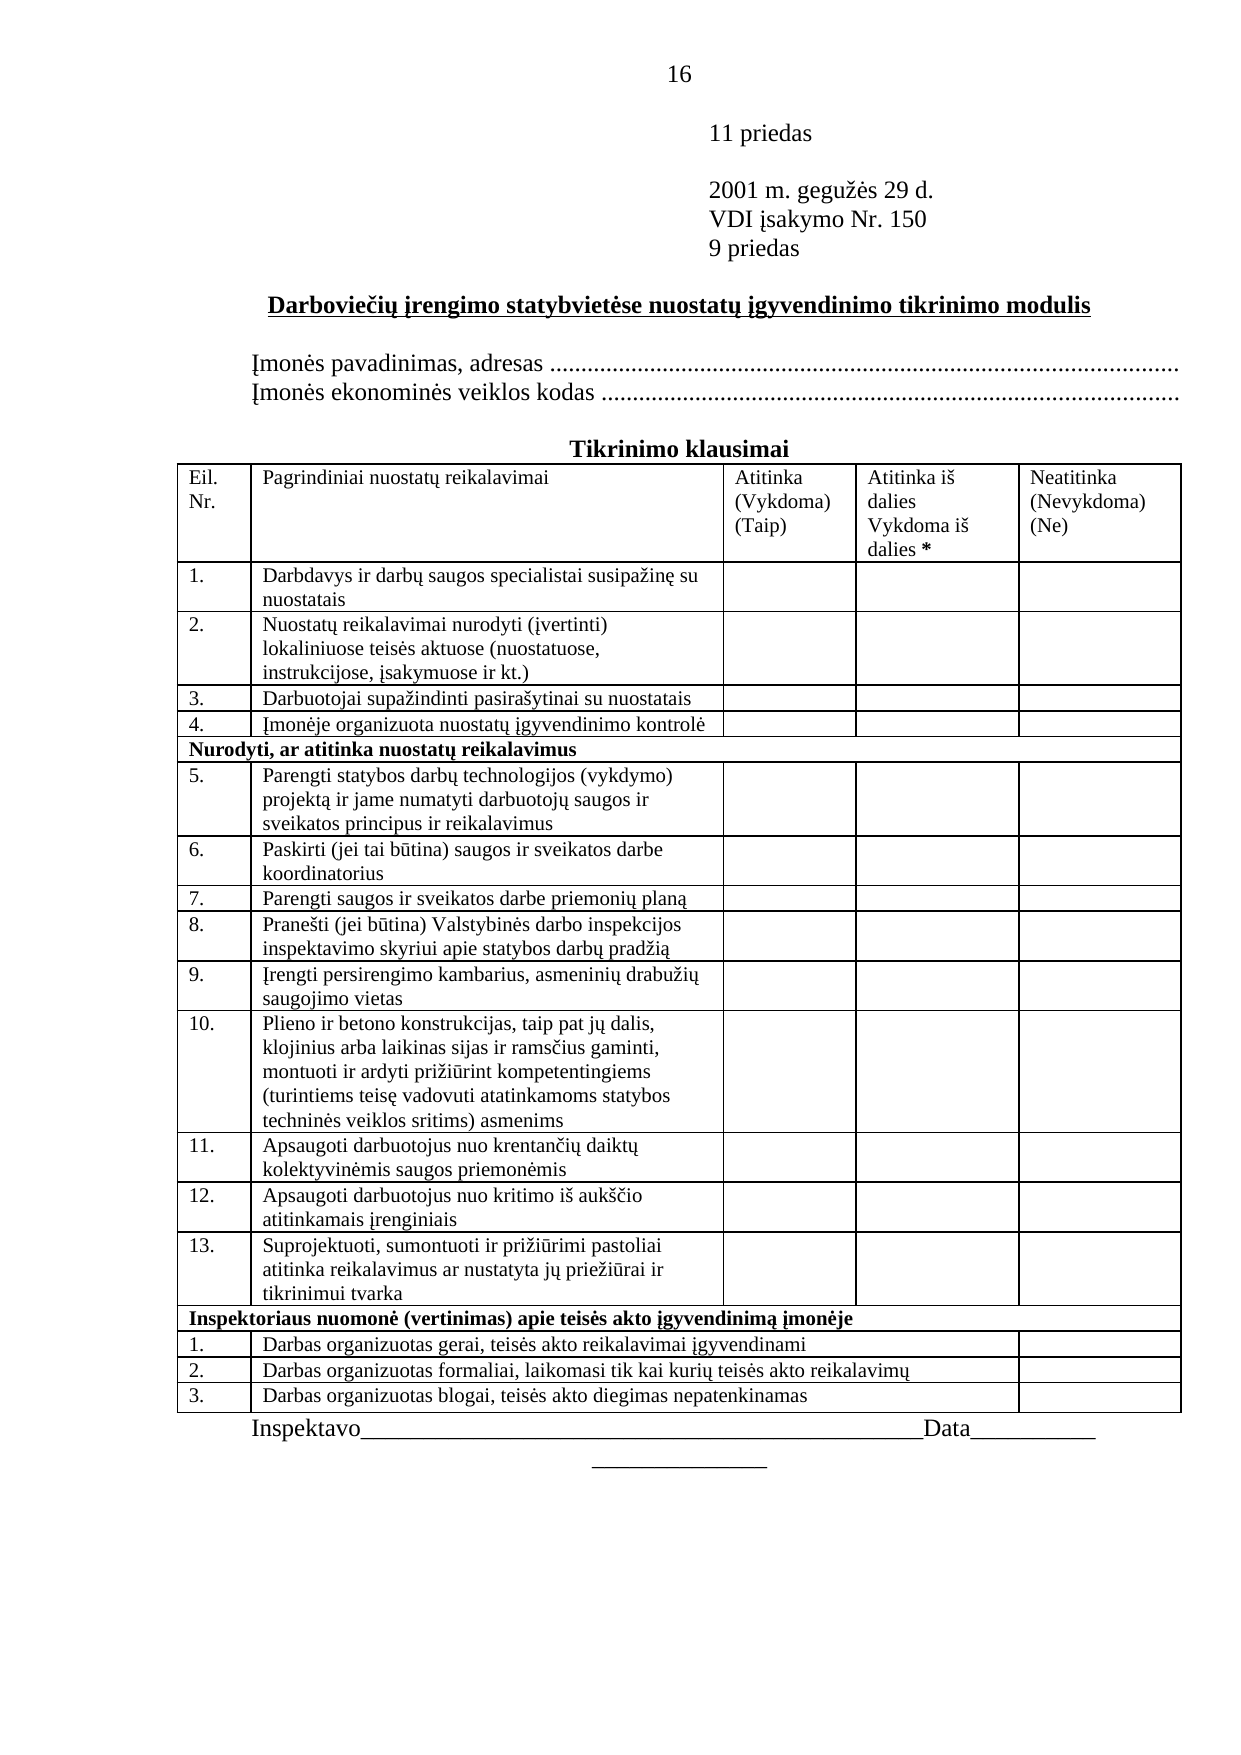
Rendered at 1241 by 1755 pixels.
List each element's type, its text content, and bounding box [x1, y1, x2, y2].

table_cell 6. [178, 837, 250, 885]
table_cell [1020, 686, 1180, 710]
table_cell [1020, 1383, 1180, 1412]
table_cell Nurodyti, ar atitinka nuostatų reikalavimus [178, 737, 1180, 761]
table_cell Darbuotojai supažindinti pasirašytinai su nuostatais [252, 686, 723, 710]
table_cell Darbas organizuotas formaliai, laikomasi tik kai kurių teisės akto reikalavimų [252, 1358, 1018, 1382]
table_cell [1020, 837, 1180, 885]
table_cell Plieno ir betono konstrukcijas, taip pat jų dalis, klojinius arba laikinas sijas ir ramsčius gaminti, montuoti ir ardyti prižiūrint kompetentingiems (turintiems teisę vadovuti atatinkamoms statybos techninės veiklos sritims) asmenims [252, 1011, 723, 1132]
table_cell [724, 1011, 855, 1132]
table_cell [857, 1233, 1018, 1305]
table_cell Darbas organizuotas gerai, teisės akto reikalavimai įgyvendinami [252, 1332, 1018, 1356]
table_cell [857, 962, 1018, 1010]
table_cell Įmonėje organizuota nuostatų įgyvendinimo kontrolė [252, 712, 723, 736]
table_cell [724, 912, 855, 960]
table_cell [1020, 612, 1180, 684]
table_cell Darbas organizuotas blogai, teisės akto diegimas nepatenkinamas [252, 1383, 1018, 1412]
table_cell [1020, 1183, 1180, 1231]
table_cell [724, 1233, 855, 1305]
table_cell [724, 763, 855, 835]
table_cell [724, 563, 855, 611]
table_cell [724, 686, 855, 710]
table_cell Parengti statybos darbų technologijos (vykdymo) projektą ir jame numatyti darbuotojų saugos ir sveikatos principus ir reikalavimus [252, 763, 723, 835]
text Darboviečių įrengimo statybvietėse nuostatų įgyvendinimo tikrinimo modulis [177, 291, 1181, 319]
table_cell [724, 837, 855, 885]
table_cell [857, 912, 1018, 960]
table_cell [857, 612, 1018, 684]
table_cell [1020, 962, 1180, 1010]
table_cell [857, 886, 1018, 910]
table_cell [857, 763, 1018, 835]
table_cell 2. [178, 612, 250, 684]
table_cell [1020, 1133, 1180, 1181]
table_cell Pranešti (jei būtina) Valstybinės darbo inspekcijos inspektavimo skyriui apie statybos darbų pradžią [252, 912, 723, 960]
table_cell [724, 1133, 855, 1181]
table_header Atitinka iš dalies Vykdoma iš dalies * [857, 465, 1018, 561]
table_cell [1020, 712, 1180, 736]
text Tikrinimo klausimai [177, 434, 1181, 463]
table_cell [724, 886, 855, 910]
table_cell [724, 712, 855, 736]
table_cell Suprojektuoti, sumontuoti ir prižiūrimi pastoliai atitinka reikalavimus ar nustatyta jų priežiūrai ir tikrinimui tvarka [252, 1233, 723, 1305]
table_cell 5. [178, 763, 250, 835]
table_cell 8. [178, 912, 250, 960]
table_cell Nuostatų reikalavimai nurodyti (įvertinti) lokaliniuose teisės aktuose (nuostatuose, instrukcijose, įsakymuose ir kt.) [252, 612, 723, 684]
table_cell [1020, 886, 1180, 910]
table_cell Įrengti persirengimo kambarius, asmeninių drabužių saugojimo vietas [252, 962, 723, 1010]
table_cell [1020, 1011, 1180, 1132]
table_cell 1. [178, 1332, 250, 1356]
table_cell [1020, 763, 1180, 835]
table_cell 4. [178, 712, 250, 736]
table_cell Parengti saugos ir sveikatos darbe priemonių planą [252, 886, 723, 910]
table_cell [857, 1011, 1018, 1132]
table_cell 12. [178, 1183, 250, 1231]
table_cell Inspektoriaus nuomonė (vertinimas) apie teisės akto įgyvendinimą įmonėje [178, 1306, 1180, 1330]
table_cell 1. [178, 563, 250, 611]
table_cell [1020, 1358, 1180, 1382]
table_cell [1020, 912, 1180, 960]
table_cell 10. [178, 1011, 250, 1132]
table_header Eil. Nr. [178, 465, 250, 561]
text 11 priedas [177, 118, 1181, 147]
table_cell [1020, 1233, 1180, 1305]
table_cell [857, 837, 1018, 885]
table_cell 2. [178, 1358, 250, 1382]
table_cell [724, 1183, 855, 1231]
table_cell [857, 1183, 1018, 1231]
table_cell [724, 962, 855, 1010]
table_cell [857, 686, 1018, 710]
table_cell 9. [178, 962, 250, 1010]
text ______________ [177, 1442, 1181, 1471]
text VDI įsakymo Nr. 150 [177, 204, 1181, 233]
table_cell Apsaugoti darbuotojus nuo kritimo iš aukščio atitinkamais įrenginiais [252, 1183, 723, 1231]
text 9 priedas [177, 233, 1181, 262]
table_cell [857, 712, 1018, 736]
text Įmonės ekonominės veiklos kodas [177, 377, 1181, 406]
table_cell Darbdavys ir darbų saugos specialistai susipažinę su nuostatais [252, 563, 723, 611]
table_cell Paskirti (jei tai būtina) saugos ir sveikatos darbe koordinatorius [252, 837, 723, 885]
text Inspektavo_____________________________________________Data__________ [177, 1413, 1181, 1442]
text Įmonės pavadinimas, adresas [177, 348, 1181, 377]
table_cell Apsaugoti darbuotojus nuo krentančių daiktų kolektyvinėmis saugos priemonėmis [252, 1133, 723, 1181]
table_cell 7. [178, 886, 250, 910]
table_cell [857, 1133, 1018, 1181]
table_cell 13. [178, 1233, 250, 1305]
table_cell 3. [178, 1383, 250, 1412]
table_cell [857, 563, 1018, 611]
table_cell 3. [178, 686, 250, 710]
table_cell 11. [178, 1133, 250, 1181]
text 2001 m. gegužės 29 d. [177, 176, 1181, 204]
table_cell [1020, 1332, 1180, 1356]
table_cell [1020, 563, 1180, 611]
table_header Pagrindiniai nuostatų reikalavimai [252, 465, 723, 561]
table_cell [724, 612, 855, 684]
table_header Atitinka (Vykdoma) (Taip) [724, 465, 855, 561]
table_header Neatitinka (Nevykdoma) (Ne) [1020, 465, 1180, 561]
